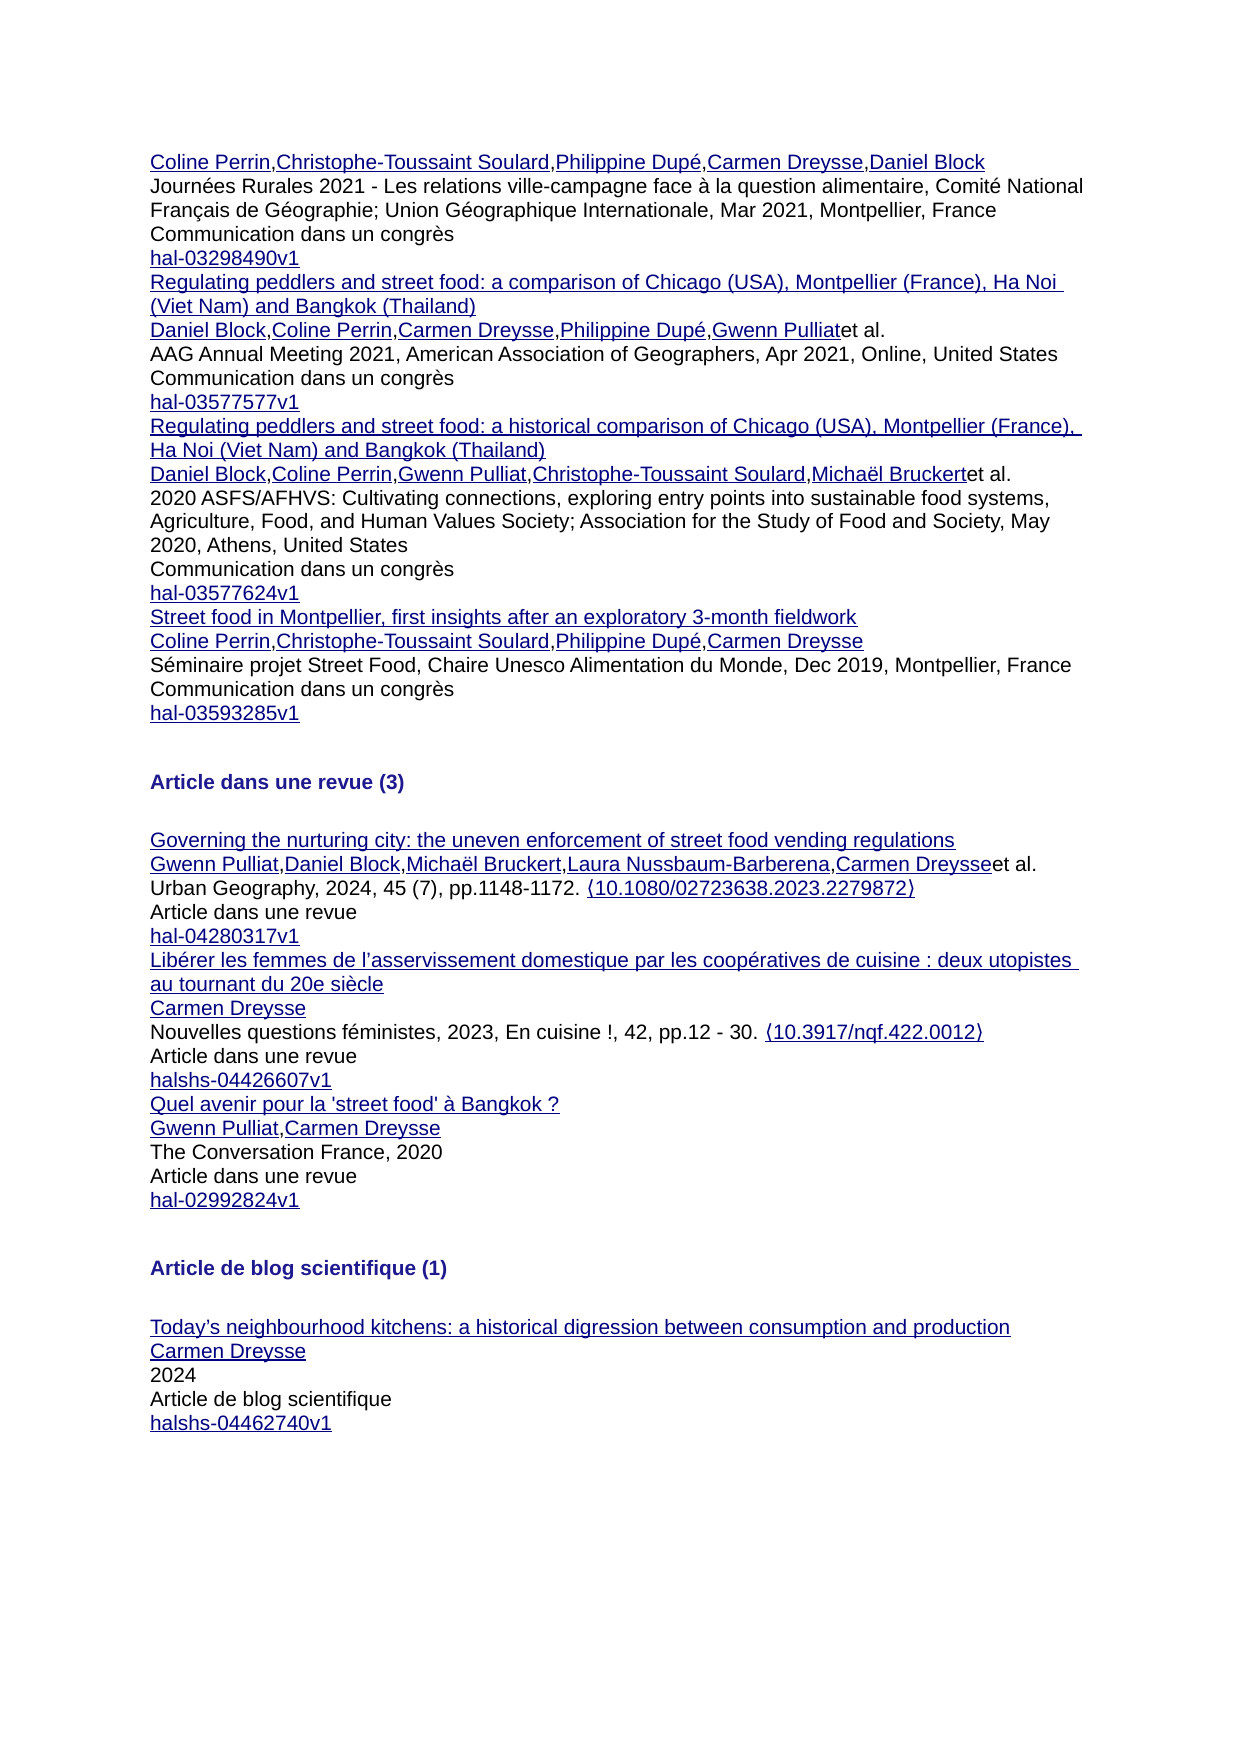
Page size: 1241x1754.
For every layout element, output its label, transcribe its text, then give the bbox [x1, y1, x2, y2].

table_header Today’s neighbourhood kitchens: a historical digression between consumption and production Carmen Dreysse 2024 Article de blog scientifique halshs-04462740v1 [150, 1315, 1090, 1434]
table_header Governing the nurturing city: the uneven enforcement of street food vending regulations Gwenn Pulliat,Daniel Block,Michaël Bruckert,Laura Nussbaum-Barberena,Carmen Dreysseet al. Urban Geography, 2024, 45 (7), pp.1148-1172. ⟨10.1080/02723638.2023.2279872⟩ Article dans une revue hal-04280317v1 [150, 828, 1090, 948]
table_cell Coline Perrin,Christophe-Toussaint Soulard,Philippine Dupé,Carmen Dreysse,Daniel Block Journées Rurales 2021 - Les relations ville-campagne face à la question alimentaire, Comité National Français de Géographie; Union Géographique Internationale, Mar 2021, Montpellier, France Communication dans un congrès hal-03298490v1 [150, 150, 1090, 270]
table_cell Street food in Montpellier, first insights after an exploratory 3-month fieldwork Coline Perrin,Christophe-Toussaint Soulard,Philippine Dupé,Carmen Dreysse Séminaire projet Street Food, Chaire Unesco Alimentation du Monde, Dec 2019, Montpellier, France Communication dans un congrès hal-03593285v1 [150, 605, 1090, 725]
table_cell Regulating peddlers and street food: a comparison of Chicago (USA), Montpellier (France), Ha Noi (Viet Nam) and Bangkok (Thailand) Daniel Block,Coline Perrin,Carmen Dreysse,Philippine Dupé,Gwenn Pulliatet al. AAG Annual Meeting 2021, American Association of Geographers, Apr 2021, Online, United States Communication dans un congrès hal-03577577v1 [150, 270, 1090, 413]
subtitle Article dans une revue (3) [150, 770, 1090, 794]
table_cell Regulating peddlers and street food: a historical comparison of Chicago (USA), Montpellier (France), Ha Noi (Viet Nam) and Bangkok (Thailand) Daniel Block,Coline Perrin,Gwenn Pulliat,Christophe-Toussaint Soulard,Michaël Bruckertet al. 2020 ASFS/AFHVS: Cultivating connections, exploring entry points into sustainable food systems, Agriculture, Food, and Human Values Society; Association for the Study of Food and Society, May 2020, Athens, United States Communication dans un congrès hal-03577624v1 [150, 414, 1090, 605]
table_cell Libérer les femmes de l’asservissement domestique par les coopératives de cuisine : deux utopistes au tournant du 20e siècle Carmen Dreysse Nouvelles questions féministes, 2023, En cuisine !, 42, pp.12 - 30. ⟨10.3917/nqf.422.0012⟩ Article dans une revue halshs-04426607v1 [150, 948, 1090, 1092]
table_cell Quel avenir pour la 'street food' à Bangkok ? Gwenn Pulliat,Carmen Dreysse The Conversation France, 2020 Article dans une revue hal-02992824v1 [150, 1092, 1090, 1211]
subtitle Article de blog scientifique (1) [150, 1256, 1090, 1280]
